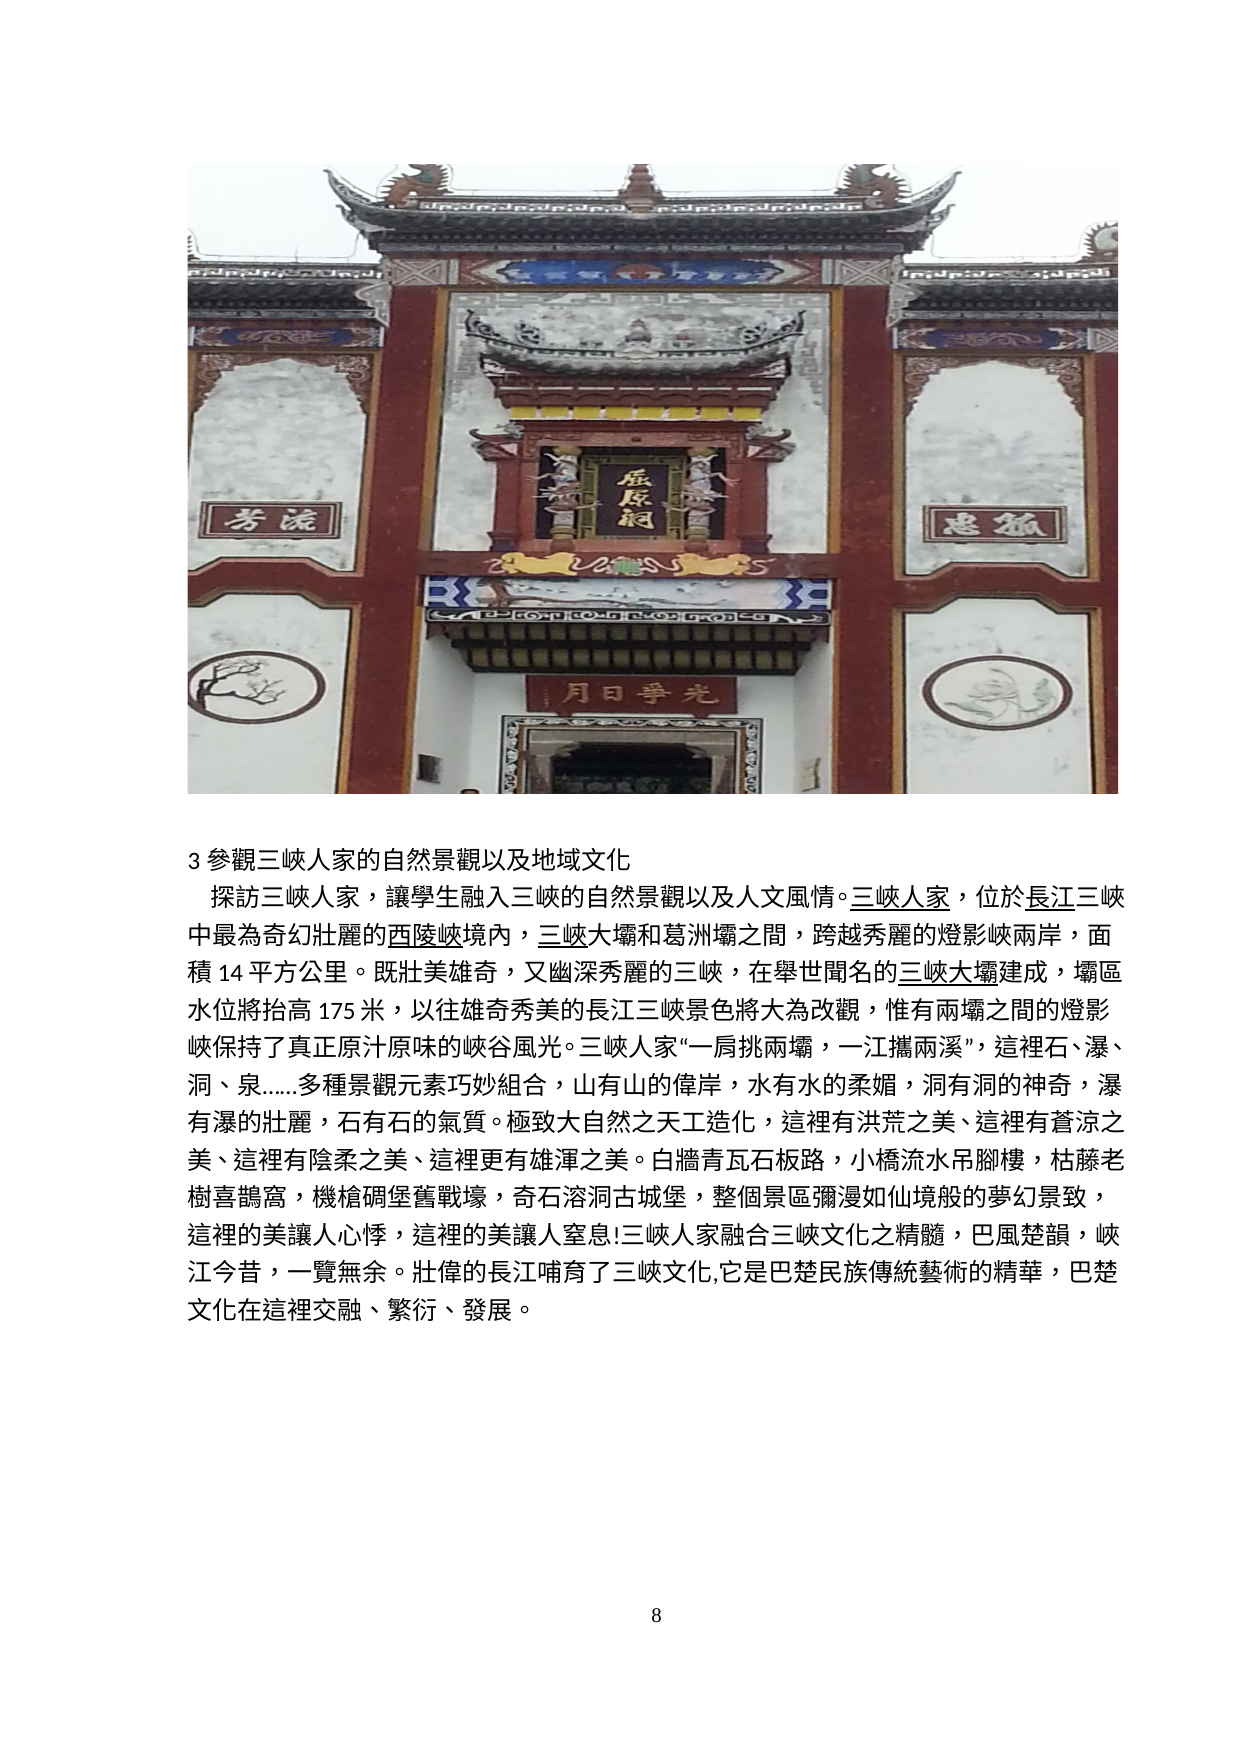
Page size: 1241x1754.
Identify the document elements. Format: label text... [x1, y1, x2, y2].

picture [187, 164, 1119, 794]
text 探訪三峽人家，讓學生融入三峽的自然景觀以及人文風情。三峽人家，位於長江三峽中最為奇幻壯麗的西陵峽境內，三峽大壩和葛洲壩之間，跨越秀麗的燈影峽兩岸，面積14平方公里。既壯美雄奇，又幽深秀麗的三峽，在舉世聞名的三峽大壩建成，壩區水位將抬高175米，以往雄奇秀美的長江三峽景色將大為改觀，惟有兩壩之間的燈影峽保持了真正原汁原味的峽谷風光。三峽人家“一肩挑兩壩，一江攜兩溪”，這裡石、瀑、洞、泉……多種景觀元素巧妙組合，山有山的偉岸，水有水的柔媚，洞有洞的神奇，瀑有瀑的壯麗，石有石的氣質。極致大自然之天工造化，這裡有洪荒之美、這裡有蒼涼之美、這裡有陰柔之美、這裡更有雄渾之美。白牆青瓦石板路，小橋流水吊腳樓，枯藤老樹喜鵲窩，機槍碉堡舊戰壕，奇石溶洞古城堡，整個景區彌漫如仙境般的夢幻景致，這裡的美讓人心悸，這裡的美讓人窒息!三峽人家融合三峽文化之精髓，巴風楚韻，峽江今昔，一覽無余。壯偉的長江哺育了三峽文化,它是巴楚民族傳統藝術的精華，巴楚文化在這裡交融、繁衍、發展。 [187, 877, 1125, 1327]
text 3 參觀三峽人家的自然景觀以及地域文化 [187, 839, 1125, 877]
